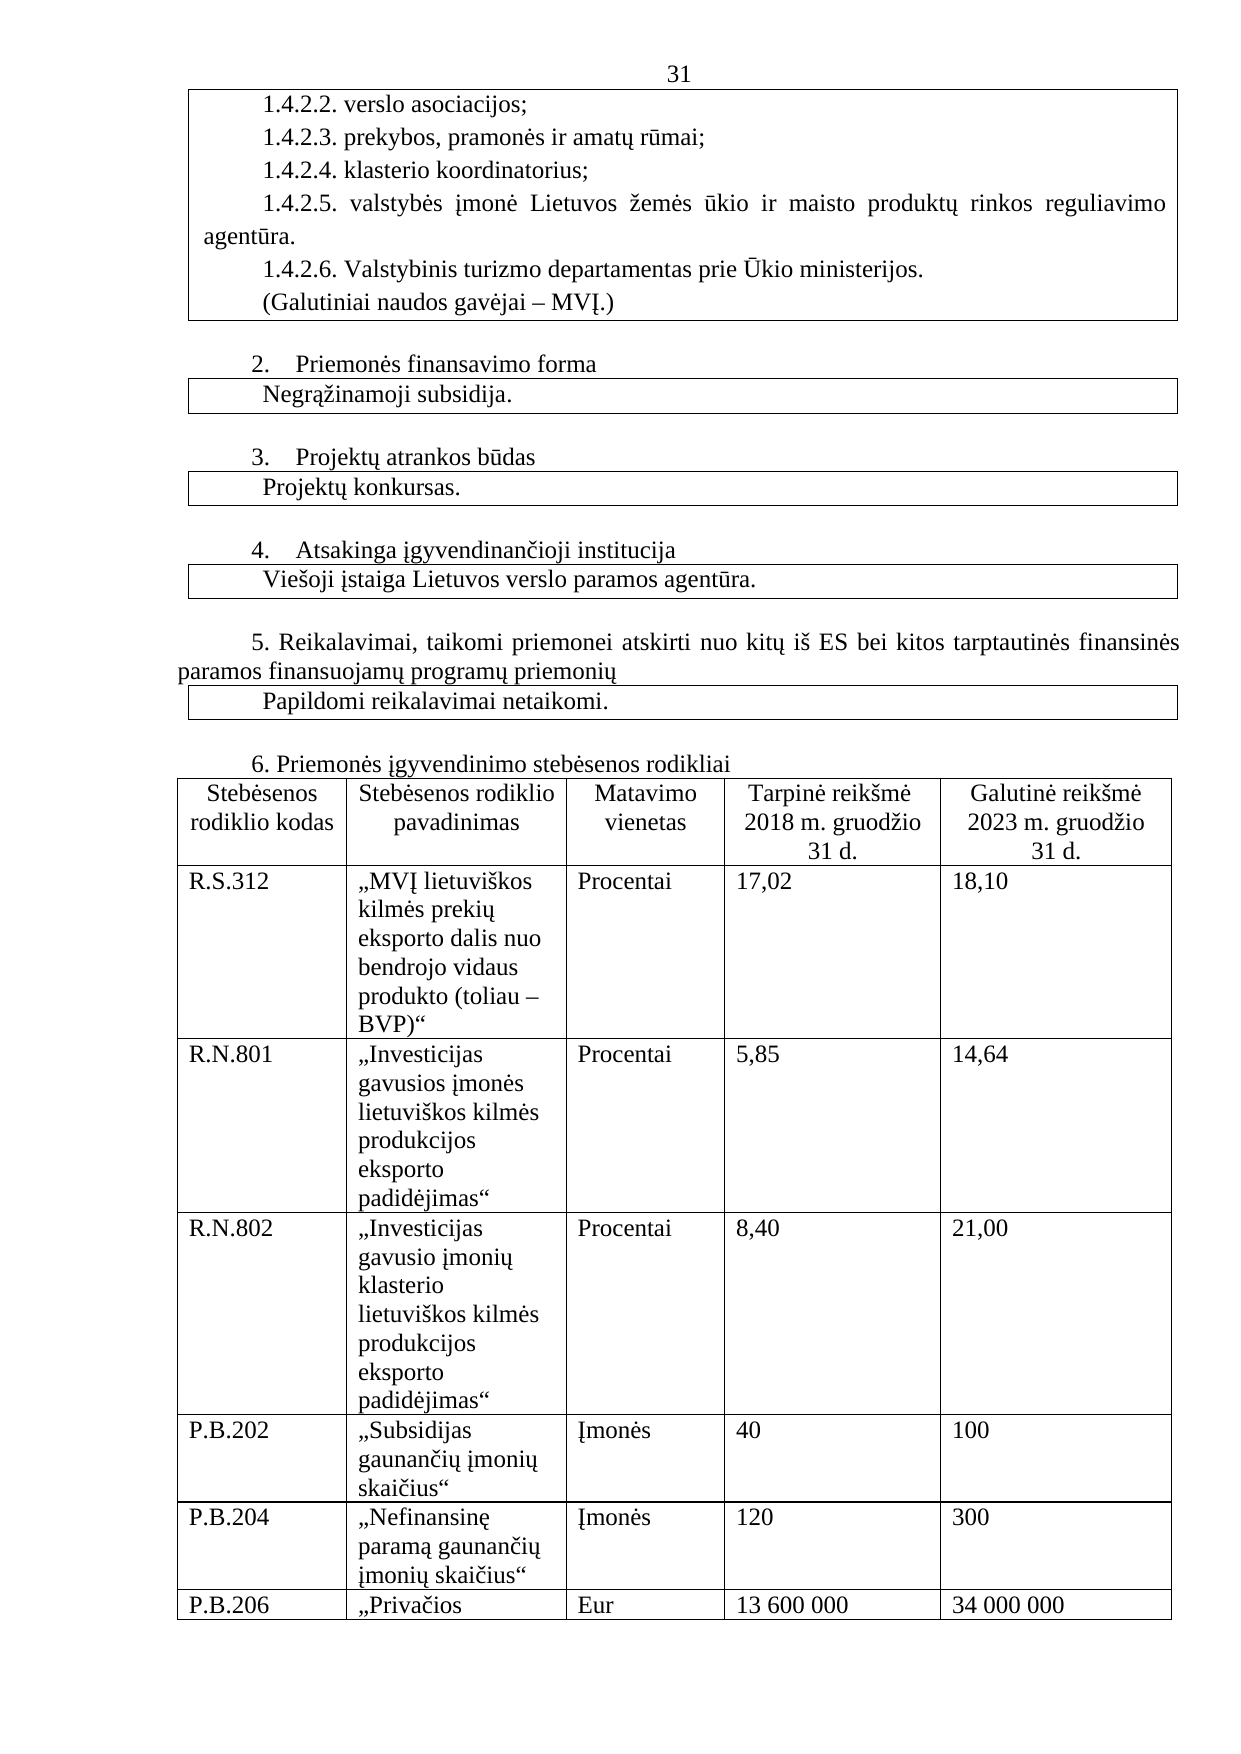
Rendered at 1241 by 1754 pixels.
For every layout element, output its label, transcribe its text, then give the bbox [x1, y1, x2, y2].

table_cell 1.4.2.2. verslo asociacijos; 1.4.2.3. prekybos, pramonės ir amatų rūmai; 1.4.2.4. klasterio koordinatorius; 1.4.2.5. valstybės įmonė Lietuvos žemės ūkio ir maisto produktų rinkos reguliavimo agentūra. 1.4.2.6. Valstybinis turizmo departamentas prie Ūkio ministerijos. (Galutiniai naudos gavėjai – MVĮ.) [189, 90, 1177, 320]
table_cell Įmonės [567, 1503, 724, 1589]
table_cell 18,10 [941, 866, 1171, 1038]
text 3. Projektų atrankos būdas [251, 442, 1181, 471]
table_cell 100 [941, 1415, 1171, 1501]
table_cell „Privačios [347, 1590, 566, 1618]
table_cell P.B.204 [178, 1503, 346, 1589]
table_header Stebėsenos rodiklio pavadinimas [347, 779, 566, 865]
text 2. Priemonės finansavimo forma [251, 349, 1181, 378]
table_header Galutinė reikšmė 2023 m. gruodžio 31 d. [941, 779, 1171, 865]
table_cell Procentai [567, 866, 724, 1038]
table_cell Procentai [567, 1213, 724, 1414]
table_header Tarpinė reikšmė 2018 m. gruodžio 31 d. [725, 779, 940, 865]
text 5. Reikalavimai, taikomi priemonei atskirti nuo kitų iš ES bei kitos tarptautinės finansinės paramos finansuojamų programų priemonių [177, 627, 1181, 685]
table_cell „MVĮ lietuviškos kilmės prekių eksporto dalis nuo bendrojo vidaus produkto (toliau – BVP)“ [347, 866, 566, 1038]
table_cell 120 [725, 1503, 940, 1589]
table_cell 17,02 [725, 866, 940, 1038]
table_cell 300 [941, 1503, 1171, 1589]
text 4. Atsakinga įgyvendinančioji institucija [251, 535, 1181, 563]
table_cell R.S.312 [178, 866, 346, 1038]
table_cell 13 600 000 [725, 1590, 940, 1618]
table_cell 8,40 [725, 1213, 940, 1414]
table_cell 34 000 000 [941, 1590, 1171, 1618]
table_header Papildomi reikalavimai netaikomi. [189, 686, 1177, 719]
table_header Stebėsenos rodiklio kodas [178, 779, 346, 865]
table_header Projektų konkursas. [189, 472, 1177, 505]
table_cell Procentai [567, 1039, 724, 1212]
table_cell P.B.206 [178, 1590, 346, 1618]
table_cell R.N.801 [178, 1039, 346, 1212]
table_header Matavimo vienetas [567, 779, 724, 865]
table_cell 21,00 [941, 1213, 1171, 1414]
table_cell P.B.202 [178, 1415, 346, 1501]
table_cell R.N.802 [178, 1213, 346, 1414]
table_cell 14,64 [941, 1039, 1171, 1212]
table_cell 5,85 [725, 1039, 940, 1212]
table_cell „Subsidijas gaunančių įmonių skaičius“ [347, 1415, 566, 1501]
table_cell Eur [567, 1590, 724, 1618]
table_cell „Investicijas gavusios įmonės lietuviškos kilmės produkcijos eksporto padidėjimas“ [347, 1039, 566, 1212]
table_header Negrąžinamoji subsidija. [189, 379, 1177, 412]
table_cell 40 [725, 1415, 940, 1501]
table_header Viešoji įstaiga Lietuvos verslo paramos agentūra. [189, 565, 1177, 598]
table_cell Įmonės [567, 1415, 724, 1501]
text 6. Priemonės įgyvendinimo stebėsenos rodikliai [177, 749, 1181, 777]
table_cell „Nefinansinę paramą gaunančių įmonių skaičius“ [347, 1503, 566, 1589]
table_cell „Investicijas gavusio įmonių klasterio lietuviškos kilmės produkcijos eksporto padidėjimas“ [347, 1213, 566, 1414]
